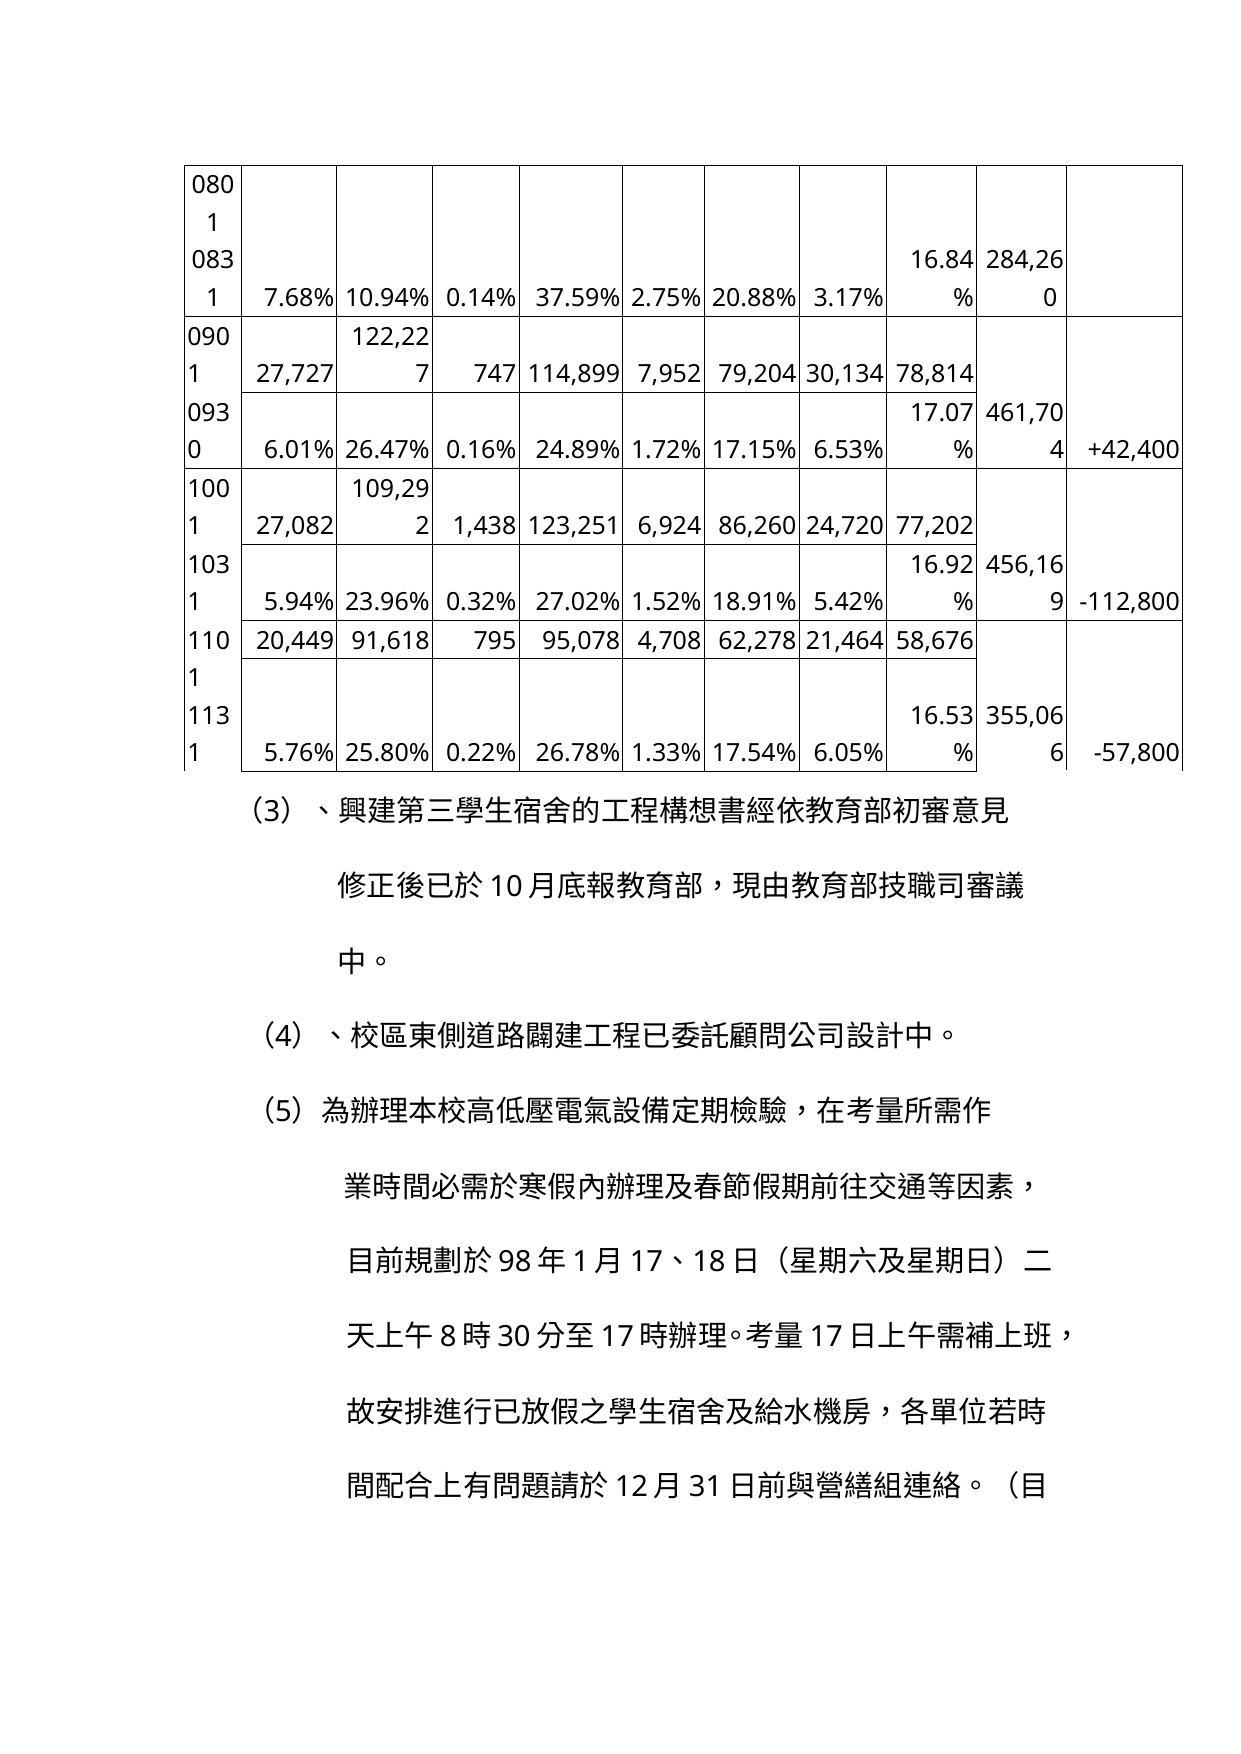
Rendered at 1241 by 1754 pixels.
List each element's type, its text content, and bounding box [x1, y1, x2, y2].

table_cell 16.84% [887, 166, 976, 316]
table_cell 1.33% [623, 659, 704, 771]
table_cell 20,449 [242, 621, 336, 658]
text （4）、校區東側道路闢建工程已委託顧問公司設計中。 [187, 997, 1053, 1072]
table_cell 4,708 [623, 621, 704, 658]
table_cell 77,202 [887, 469, 976, 544]
table_cell 747 [433, 317, 519, 392]
table_cell 18.91% [705, 545, 799, 620]
table_cell 6.53% [800, 393, 886, 468]
table_cell 78,814 [887, 317, 976, 392]
table_cell 355,066 [977, 621, 1067, 771]
table_cell 17.07% [887, 393, 976, 468]
table_cell 79,204 [705, 317, 799, 392]
table_cell 3.17% [800, 166, 886, 316]
table_cell 24,720 [800, 469, 886, 544]
table_cell 37.59% [520, 166, 622, 316]
table_cell 122,227 [337, 317, 432, 392]
table_cell 17.15% [705, 393, 799, 468]
table_cell 62,278 [705, 621, 799, 658]
table_cell 795 [433, 621, 519, 658]
table_cell 86,260 [705, 469, 799, 544]
table_cell 0.22% [433, 659, 519, 771]
table_cell 91,618 [337, 621, 432, 658]
table_cell 17.54% [705, 659, 799, 771]
table_cell 284,260 [977, 166, 1066, 316]
table_cell 25.80% [337, 659, 432, 771]
text 中。 [189, 922, 1053, 997]
table_cell 20.88% [705, 166, 799, 316]
table_cell 0930 [185, 392, 241, 468]
table_cell +42,400 [1067, 317, 1182, 468]
table_cell 23.96% [337, 545, 432, 620]
table_cell -57,800 [1067, 621, 1182, 771]
table_cell 1101 1131 [185, 620, 241, 771]
table_cell 0801 0831 [185, 166, 241, 316]
text 業時間必需於寒假內辦理及春節假期前往交通等因素，目前規劃於98年1月17、18日（星期六及星期日）二天上午8時30分至17時辦理。考量17日上午需補上班，故安排進行已放假之學生宿舍及給水機房，各單位若時間配合上有問題請於12月31日前與營繕組連絡。（目前規劃時間如下表，確定停電時間將於98.01.01後正式公告） [343, 1147, 1053, 1522]
table_cell 27.02% [520, 545, 622, 620]
table_cell 6.05% [800, 659, 886, 771]
table_cell 5.42% [800, 545, 886, 620]
table_cell 123,251 [520, 469, 622, 544]
table_cell [1067, 166, 1182, 316]
table_cell 26.78% [520, 659, 622, 771]
table_cell 0.14% [433, 166, 519, 316]
table_cell 7.68% [242, 166, 336, 316]
text 修正後已於10月底報教育部，現由教育部技職司審議 [189, 847, 1053, 922]
table_cell 10.94% [337, 166, 432, 316]
table_cell 7,952 [623, 317, 704, 392]
text （3）、興建第三學生宿舍的工程構想書經依教育部初審意見 [165, 772, 1009, 847]
table_cell 26.47% [337, 393, 432, 468]
table_cell 5.76% [242, 659, 336, 771]
table_cell 30,134 [800, 317, 886, 392]
table_cell 27,082 [242, 469, 336, 544]
table_cell 2.75% [623, 166, 704, 316]
table_cell 24.89% [520, 393, 622, 468]
table_cell 461,704 [977, 317, 1066, 468]
table_cell -112,800 [1067, 469, 1182, 620]
text （5）為辦理本校高低壓電氣設備定期檢驗，在考量所需作 [187, 1072, 1053, 1147]
table_cell 95,078 [520, 621, 622, 658]
table_cell 1.72% [623, 393, 704, 468]
table_cell 0.16% [433, 393, 519, 468]
table_cell 6.01% [242, 393, 336, 468]
table_cell 58,676 [887, 621, 976, 658]
table_cell 21,464 [800, 621, 886, 658]
table_cell 1031 [185, 544, 241, 620]
table_cell 456,169 [977, 469, 1066, 620]
table_cell 1001 [185, 469, 241, 544]
table_cell 109,292 [337, 469, 432, 544]
table_cell 16.53% [887, 659, 976, 771]
table_cell 6,924 [623, 469, 704, 544]
table_cell 16.92% [887, 545, 976, 620]
table_cell 114,899 [520, 317, 622, 392]
table_cell 5.94% [242, 545, 336, 620]
table_cell 1.52% [623, 545, 704, 620]
table_cell 1,438 [433, 469, 519, 544]
table_cell 0.32% [433, 545, 519, 620]
table_cell 0901 [185, 317, 241, 392]
table_cell 27,727 [242, 317, 336, 392]
